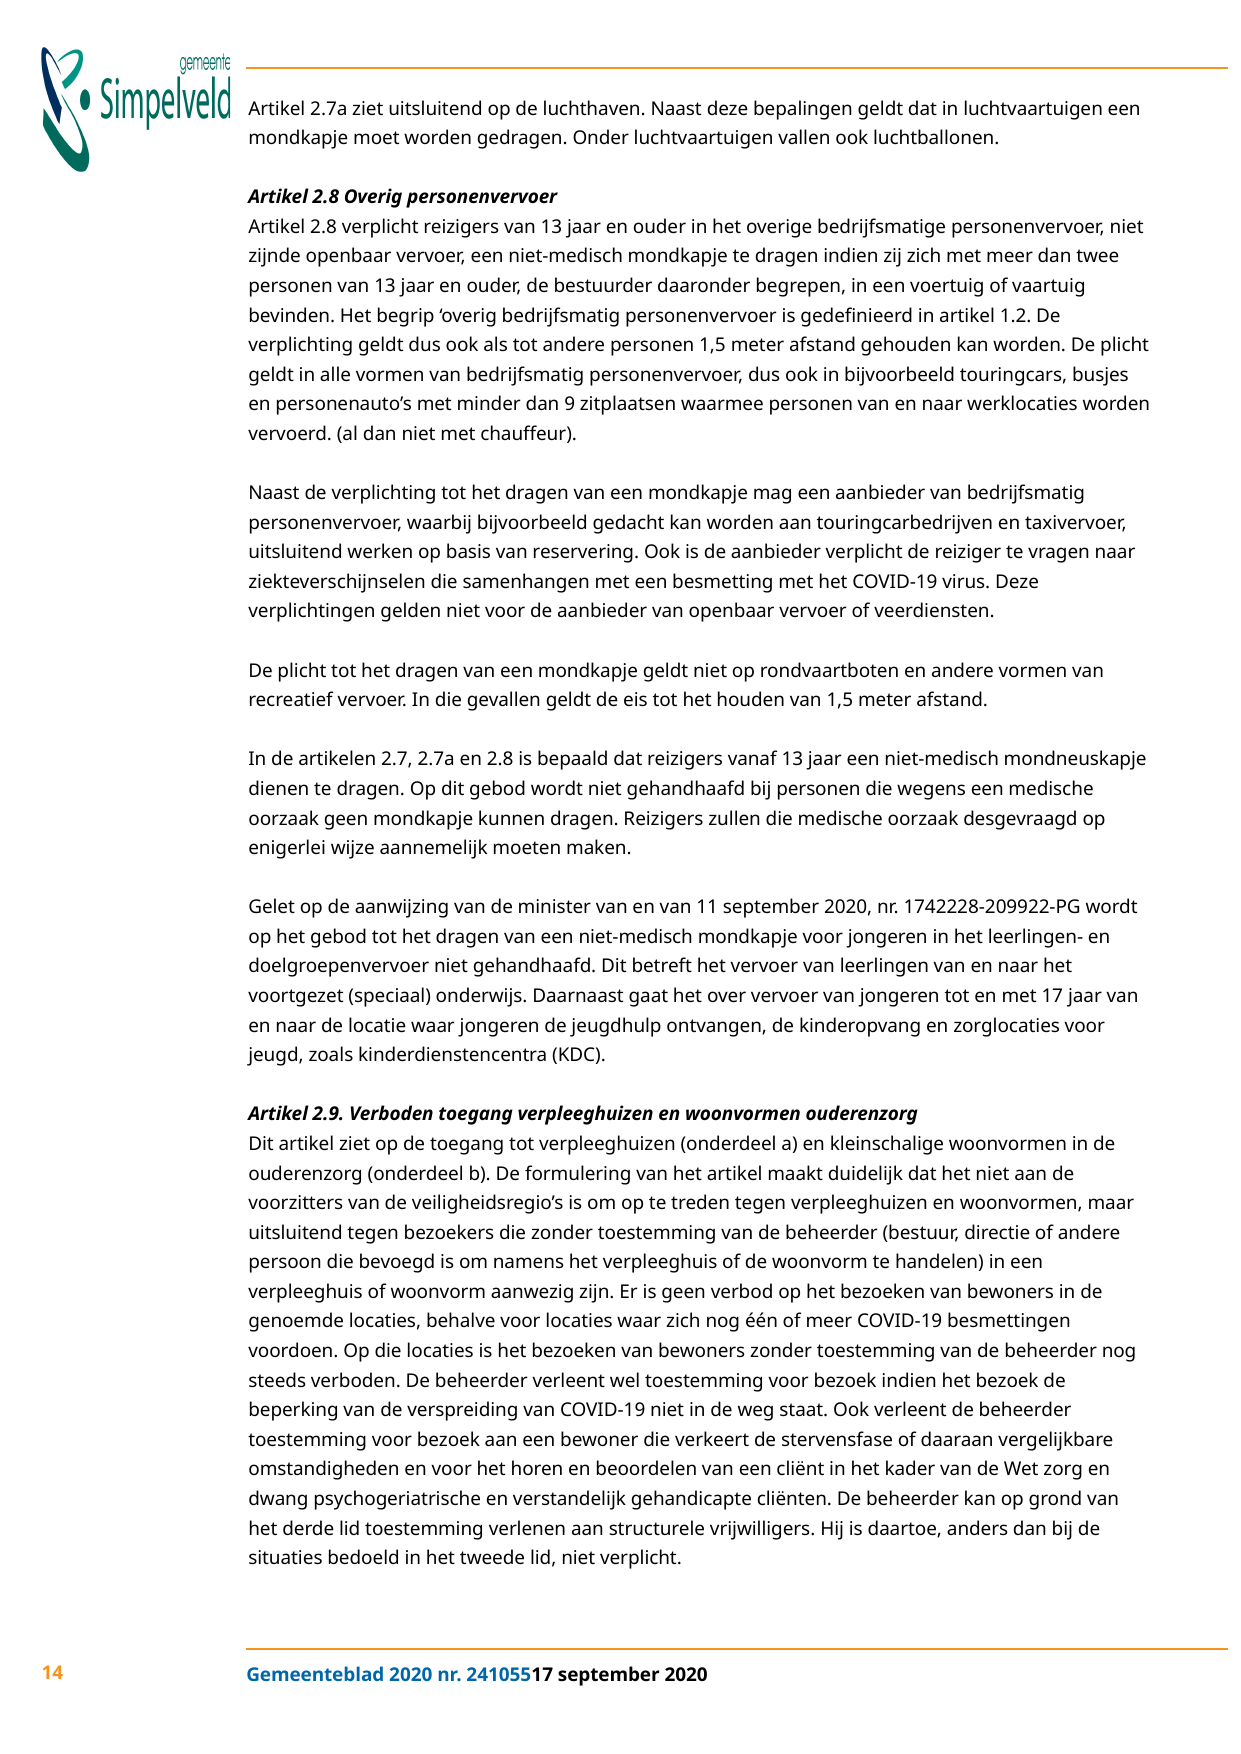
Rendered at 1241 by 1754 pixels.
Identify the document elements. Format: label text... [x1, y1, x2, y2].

text De plicht tot het dragen van een mondkapje geldt niet op rondvaartboten en andere vormen van recreatief vervoer. In die gevallen geldt de eis tot het houden van 1,5 meter afstand. [248, 657, 1152, 712]
text In de artikelen 2.7, 2.7a en 2.8 is bepaald dat reizigers vanaf 13 jaar een niet-medisch mondneuskapje dienen te dragen. Op dit gebod wordt niet gehandhaafd bij personen die wegens een medische oorzaak geen mondkapje kunnen dragen. Reizigers zullen die medische oorzaak desgevraagd op enigerlei wijze aannemelijk moeten maken. [248, 746, 1152, 860]
text Artikel 2.8 Overig personenvervoer [248, 183, 1152, 209]
picture [41, 47, 231, 172]
text Gelet op de aanwijzing van de minister van en van 11 september 2020, nr. 1742228-209922-PG wordt op het gebod tot het dragen van een niet-medisch mondkapje voor jongeren in het leerlingen- en doelgroepenvervoer niet gehandhaafd. Dit betreft het vervoer van leerlingen van en naar het voortgezet (speciaal) onderwijs. Daarnaast gaat het over vervoer van jongeren tot en met 17 jaar van en naar de locatie waar jongeren de jeugdhulp ontvangen, de kinderopvang en zorglocaties voor jeugd, zoals kinderdienstencentra (KDC). [248, 893, 1152, 1067]
text Artikel 2.9. Verboden toegang verpleeghuizen en woonvormen ouderenzorg [248, 1101, 1152, 1126]
text Dit artikel ziet op de toegang tot verpleeghuizen (onderdeel a) en kleinschalige woonvormen in de ouderenzorg (onderdeel b). De formulering van het artikel maakt duidelijk dat het niet aan de voorzitters van de veiligheidsregio’s is om op te treden tegen verpleeghuizen en woonvormen, maar uitsluitend tegen bezoekers die zonder toestemming van de beheerder (bestuur, directie of andere persoon die bevoegd is om namens het verpleeghuis of de woonvorm te handelen) in een verpleeghuis of woonvorm aanwezig zijn. Er is geen verbod op het bezoeken van bewoners in de genoemde locaties, behalve voor locaties waar zich nog één of meer COVID-19 besmettingen voordoen. Op die locaties is het bezoeken van bewoners zonder toestemming van de beheerder nog steeds verboden. De beheerder verleent wel toestemming voor bezoek indien het bezoek de beperking van de verspreiding van COVID-19 niet in de weg staat. Ook verleent de beheerder toestemming voor bezoek aan een bewoner die verkeert de stervensfase of daaraan vergelijkbare omstandigheden en voor het horen en beoordelen van een cliënt in het kader van de Wet zorg en dwang psychogeriatrische en verstandelijk gehandicapte cliënten. De beheerder kan op grond van het derde lid toestemming verlenen aan structurele vrijwilligers. Hij is daartoe, anders dan bij de situaties bedoeld in het tweede lid, niet verplicht. [248, 1130, 1152, 1570]
text Naast de verplichting tot het dragen van een mondkapje mag een aanbieder van bedrijfsmatig personenvervoer, waarbij bijvoorbeeld gedacht kan worden aan touringcarbedrijven en taxivervoer, uitsluitend werken op basis van reservering. Ook is de aanbieder verplicht de reiziger te vragen naar ziekteverschijnselen die samenhangen met een besmetting met het COVID-19 virus. Deze verplichtingen gelden niet voor de aanbieder van openbaar vervoer of veerdiensten. [248, 479, 1152, 623]
text Artikel 2.7a ziet uitsluitend op de luchthaven. Naast deze bepalingen geldt dat in luchtvaartuigen een mondkapje moet worden gedragen. Onder luchtvaartuigen vallen ook luchtballonen. [248, 95, 1152, 150]
text Artikel 2.8 verplicht reizigers van 13 jaar en ouder in het overige bedrijfsmatige personenvervoer, niet zijnde openbaar vervoer, een niet-medisch mondkapje te dragen indien zij zich met meer dan twee personen van 13 jaar en ouder, de bestuurder daaronder begrepen, in een voertuig of vaartuig bevinden. Het begrip ‘overig bedrijfsmatig personenvervoer is gedefinieerd in artikel 1.2. De verplichting geldt dus ook als tot andere personen 1,5 meter afstand gehouden kan worden. De plicht geldt in alle vormen van bedrijfsmatig personenvervoer, dus ook in bijvoorbeeld touringcars, busjes en personenauto’s met minder dan 9 zitplaatsen waarmee personen van en naar werklocaties worden vervoerd. (al dan niet met chauffeur). [248, 213, 1152, 446]
